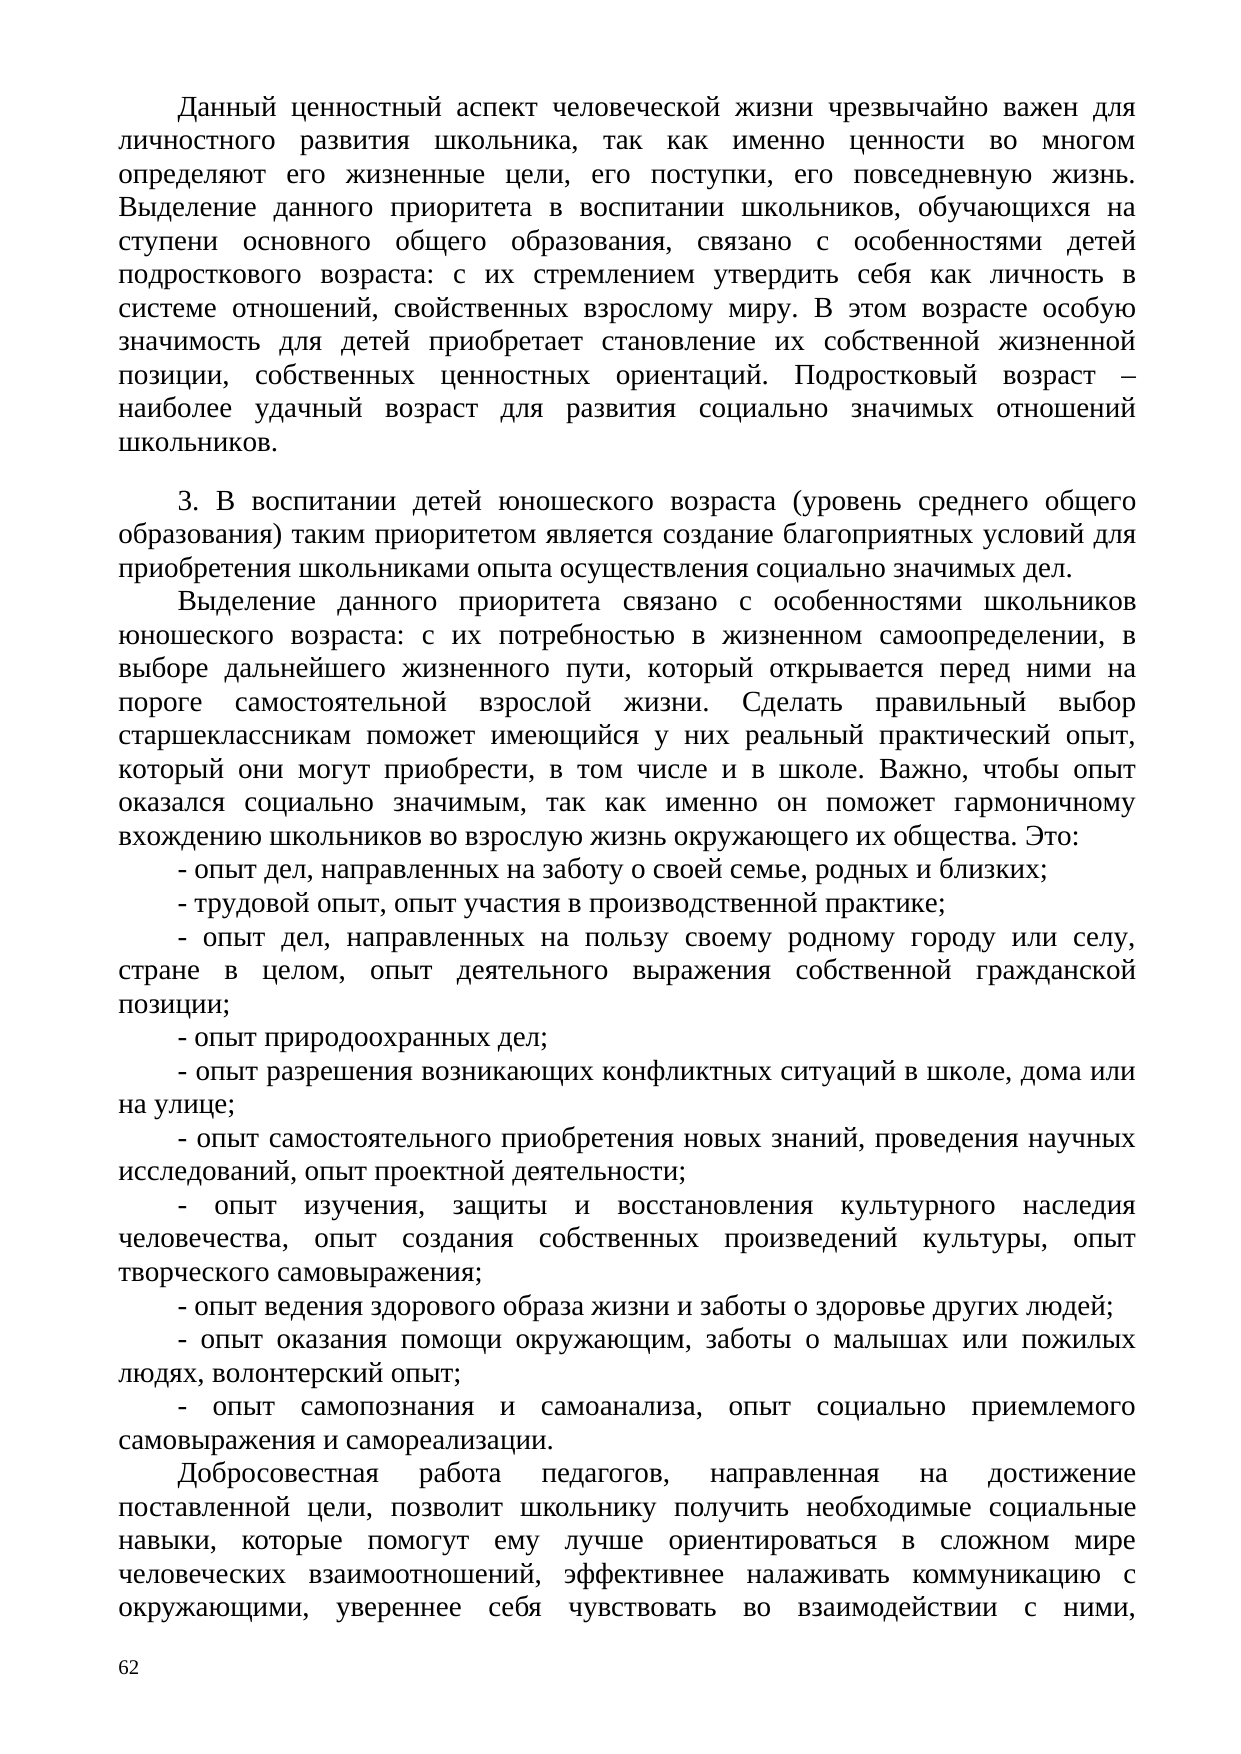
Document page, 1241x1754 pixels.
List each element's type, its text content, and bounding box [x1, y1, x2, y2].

text - опыт изучения, защиты и восстановления культурного наследия человечества, опыт создания собственных произведений культуры, опыт творческого самовыражения; [118, 1187, 1137, 1288]
text - опыт дел, направленных на пользу своему родному городу или селу, стране в целом, опыт деятельного выражения собственной гражданской позиции; [118, 919, 1137, 1019]
text - трудовой опыт, опыт участия в производственной практике; [118, 885, 1137, 919]
text - опыт самопознания и самоанализа, опыт социально приемлемого самовыражения и самореализации. [118, 1388, 1137, 1455]
text - опыт природоохранных дел; [118, 1019, 1137, 1053]
text - опыт самостоятельного приобретения новых знаний, проведения научных исследований, опыт проектной деятельности; [118, 1120, 1137, 1187]
text - опыт дел, направленных на заботу о своей семье, родных и близких; [118, 852, 1137, 885]
text - опыт разрешения возникающих конфликтных ситуаций в школе, дома или на улице; [118, 1053, 1137, 1120]
text Выделение данного приоритета связано с особенностями школьников юношеского возраста: с их потребностью в жизненном самоопределении, в выборе дальнейшего жизненного пути, который открывается перед ними на пороге самостоятельной взрослой жизни. Сделать правильный выбор старшеклассникам поможет имеющийся у них реальный практический опыт, который они могут приобрести, в том числе и в школе. Важно, чтобы опыт оказался социально значимым, так как именно он поможет гармоничному вхождению школьников во взрослую жизнь окружающего их общества. Это: [118, 583, 1137, 852]
text - опыт ведения здорового образа жизни и заботы о здоровье других людей; [118, 1288, 1137, 1321]
text - опыт оказания помощи окружающим, заботы о малышах или пожилых людях, волонтерский опыт; [118, 1321, 1137, 1388]
text Данный ценностный аспект человеческой жизни чрезвычайно важен для личностного развития школьника, так как именно ценности во многом определяют его жизненные цели, его поступки, его повседневную жизнь. Выделение данного приоритета в воспитании школьников, обучающихся на ступени основного общего образования, связано с особенностями детей подросткового возраста: с их стремлением утвердить себя как личность в системе отношений, свойственных взрослому миру. В этом возрасте особую значимость для детей приобретает становление их собственной жизненной позиции, собственных ценностных ориентаций. Подростковый возраст – наиболее удачный возраст для развития социально значимых отношений школьников. [118, 89, 1137, 458]
text 3. В воспитании детей юношеского возраста (уровень среднего общего образования) таким приоритетом является создание благоприятных условий для приобретения школьниками опыта осуществления социально значимых дел. [118, 483, 1137, 583]
text Добросовестная работа педагогов, направленная на достижение поставленной цели, позволит школьнику получить необходимые социальные навыки, которые помогут ему лучше ориентироваться в сложном мире человеческих взаимоотношений, эффективнее налаживать коммуникацию с окружающими, увереннее себя чувствовать во взаимодействии с ними, [118, 1455, 1137, 1623]
